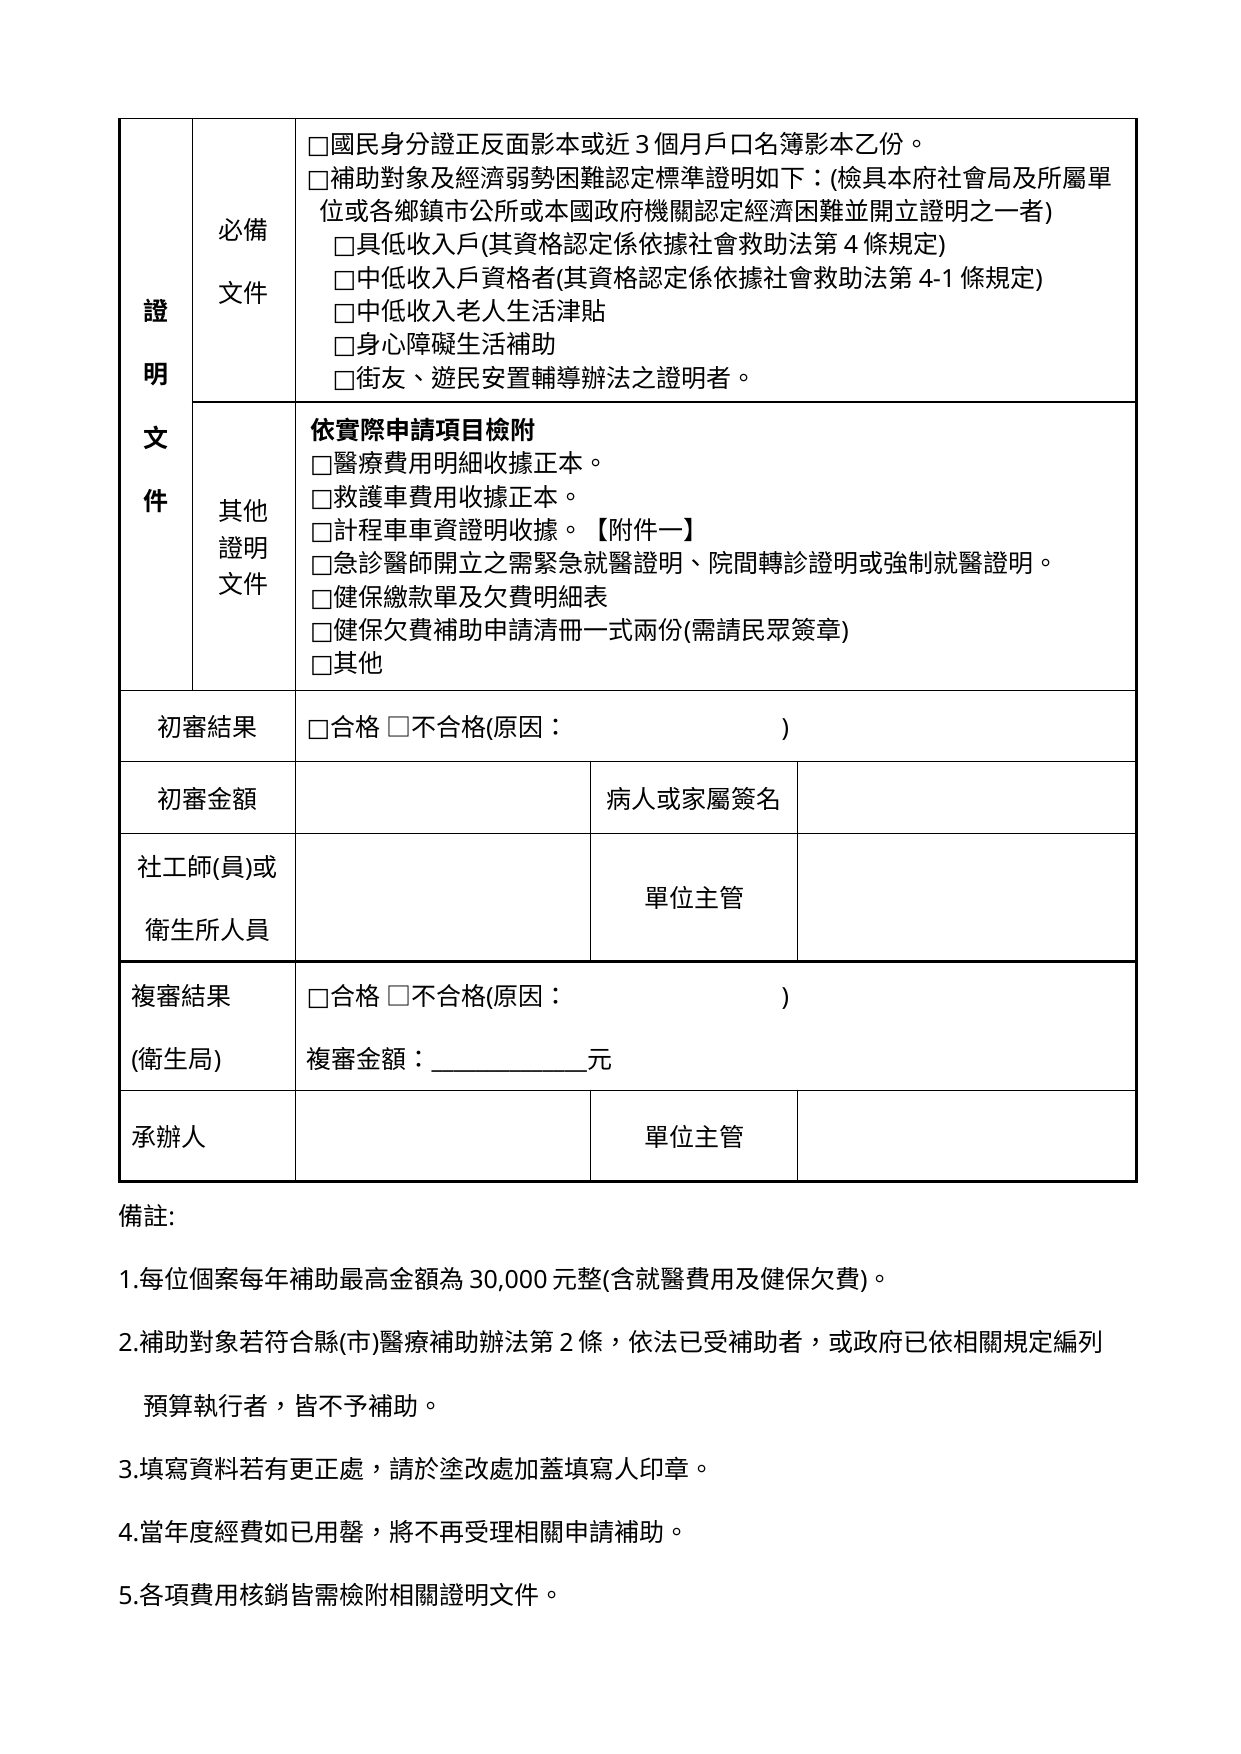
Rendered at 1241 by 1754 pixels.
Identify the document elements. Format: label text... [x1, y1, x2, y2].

table_cell 單位主管 [591, 1091, 797, 1180]
table_cell 社工師(員)或衛生所人員 [121, 834, 295, 960]
table_cell [296, 1091, 590, 1180]
table_cell [798, 1091, 1135, 1180]
text 1.每位個案每年補助最高金額為30,000元整(含就醫費用及健保欠費)。 [118, 1246, 1122, 1309]
table_cell [798, 834, 1135, 960]
table_cell 其他證明文件 [193, 403, 295, 690]
table_cell [798, 762, 1135, 832]
table_cell 初審結果 [121, 691, 295, 761]
table_cell □合格 □不合格(原因： ) 複審金額：______________元 [296, 963, 1135, 1089]
table_cell □合格 □不合格(原因： ) [296, 691, 1135, 761]
text 備註: [118, 1183, 1122, 1246]
table_cell 病人或家屬簽名 [591, 762, 797, 832]
table_cell 必備文件 [193, 119, 295, 401]
table_cell 承辦人 [121, 1091, 295, 1180]
table_cell [296, 834, 590, 960]
table_cell [296, 762, 590, 832]
table_cell 證明文件 [121, 119, 192, 690]
text 5.各項費用核銷皆需檢附相關證明文件。 [118, 1562, 1122, 1625]
table_cell □國民身分證正反面影本或近3個月戶口名簿影本乙份。 □補助對象及經濟弱勢困難認定標準證明如下：(檢具本府社會局及所屬單 位或各鄉鎮市公所或本國政府機關認定經濟困難並開立證明之一者) □具低收入戶(其資格認定係依據社會救助法第4條規定) □中低收入戶資格者(其資格認定係依據社會救助法第4-1條規定) □中低收入老人生活津貼 □身心障礙生活補助 □街友、遊民安置輔導辦法之證明者。 [296, 119, 1135, 401]
table_cell 複審結果 (衛生局) [121, 963, 295, 1089]
table_cell 單位主管 [591, 834, 797, 960]
text 3.填寫資料若有更正處，請於塗改處加蓋填寫人印章。 [118, 1436, 1122, 1499]
table_cell 依實際申請項目檢附 □醫療費用明細收據正本。 □救護車費用收據正本。 □計程車車資證明收據。【附件一】 □急診醫師開立之需緊急就醫證明、院間轉診證明或強制就醫證明。 □健保繳款單及欠費明細表 □健保欠費補助申請清冊一式兩份(需請民眾簽章) □其他 [296, 403, 1135, 690]
text 2.補助對象若符合縣(市)醫療補助辦法第2條，依法已受補助者，或政府已依相關規定編列預算執行者，皆不予補助。 [118, 1309, 1122, 1436]
text 4.當年度經費如已用罄，將不再受理相關申請補助。 [118, 1499, 1122, 1562]
table_cell 初審金額 [121, 762, 295, 832]
